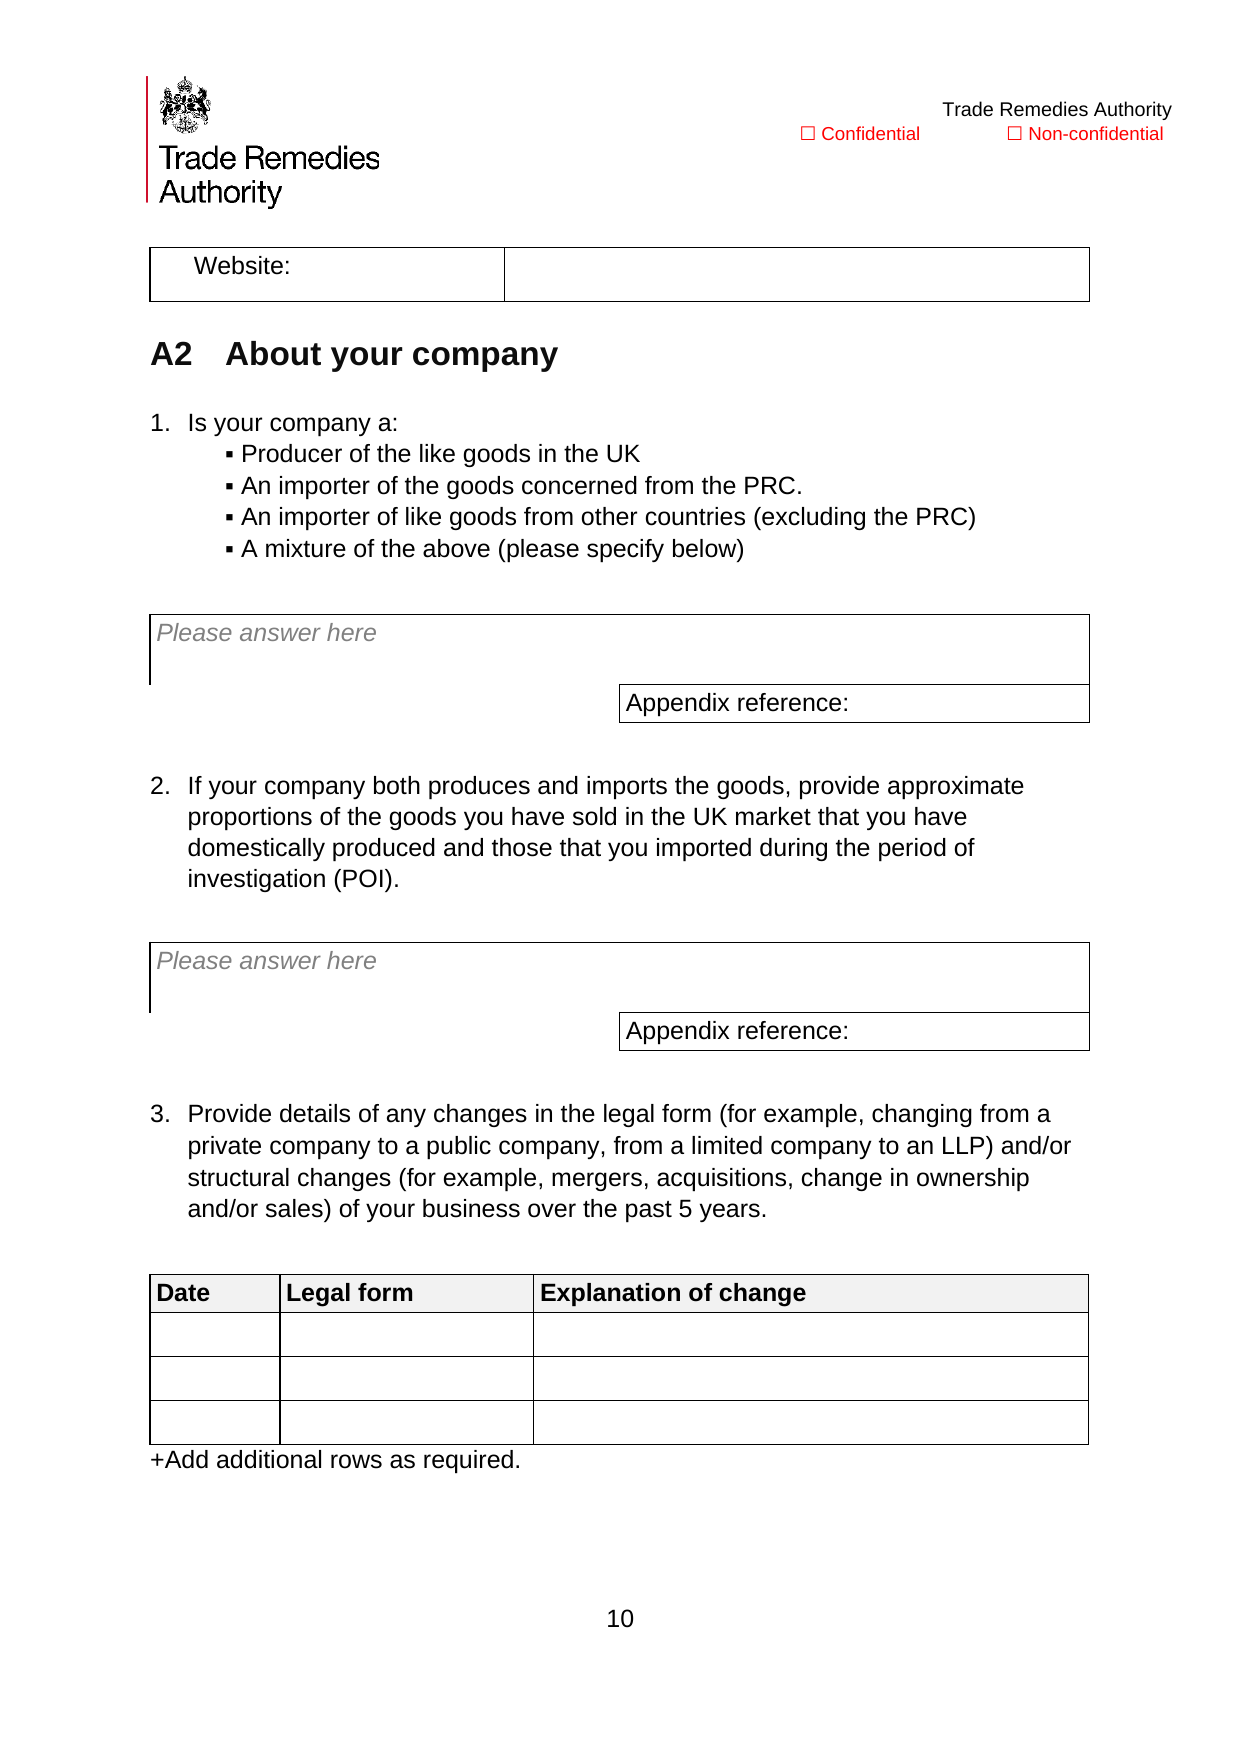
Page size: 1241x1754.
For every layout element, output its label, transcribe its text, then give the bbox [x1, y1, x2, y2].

list Provide details of any changes in the legal form (for example, changing from a private company to a public company, from a limited company to an LLP) and/or structural changes (for example, mergers, acquisitions, change in ownership and/or sales) of your business over the past 5 years. [150, 1099, 1090, 1223]
table_cell [151, 1401, 279, 1443]
table_header Legal form [281, 1275, 533, 1312]
subtitle A2 About your company [150, 334, 1090, 372]
table_cell [534, 1357, 1088, 1400]
table_header Date [151, 1275, 279, 1312]
table_cell [150, 1013, 619, 1050]
table_cell [534, 1313, 1088, 1356]
table_cell [151, 1313, 279, 1356]
table_cell [505, 248, 1089, 301]
text ▪ An importer of like goods from other countries (excluding the PRC) [225, 502, 1090, 531]
text ▪ An importer of the goods concerned from the PRC. [225, 471, 1090, 499]
table_cell [150, 685, 619, 722]
list If your company both produces and imports the goods, provide approximate proportions of the goods you have sold in the UK market that you have domestically produced and those that you imported during the period of investigation (POI). [150, 771, 1090, 892]
table_cell [281, 1357, 533, 1400]
text ▪ A mixture of the above (please specify below) [225, 534, 1090, 563]
table_cell [281, 1401, 533, 1443]
table_cell [534, 1401, 1088, 1443]
text ▪ Producer of the like goods in the UK [225, 439, 1090, 468]
table_header Please answer here [151, 615, 1089, 684]
text +Add additional rows as required. [150, 1444, 1090, 1473]
table_cell Appendix reference: [620, 1013, 1089, 1050]
table_cell Website: [151, 248, 504, 301]
table_cell [151, 1357, 279, 1400]
list Is your company a: [150, 408, 1090, 436]
table_cell [281, 1313, 533, 1356]
table_cell Appendix reference: [620, 685, 1089, 722]
table_header Please answer here [151, 943, 1089, 1012]
table_header Explanation of change [534, 1275, 1088, 1312]
